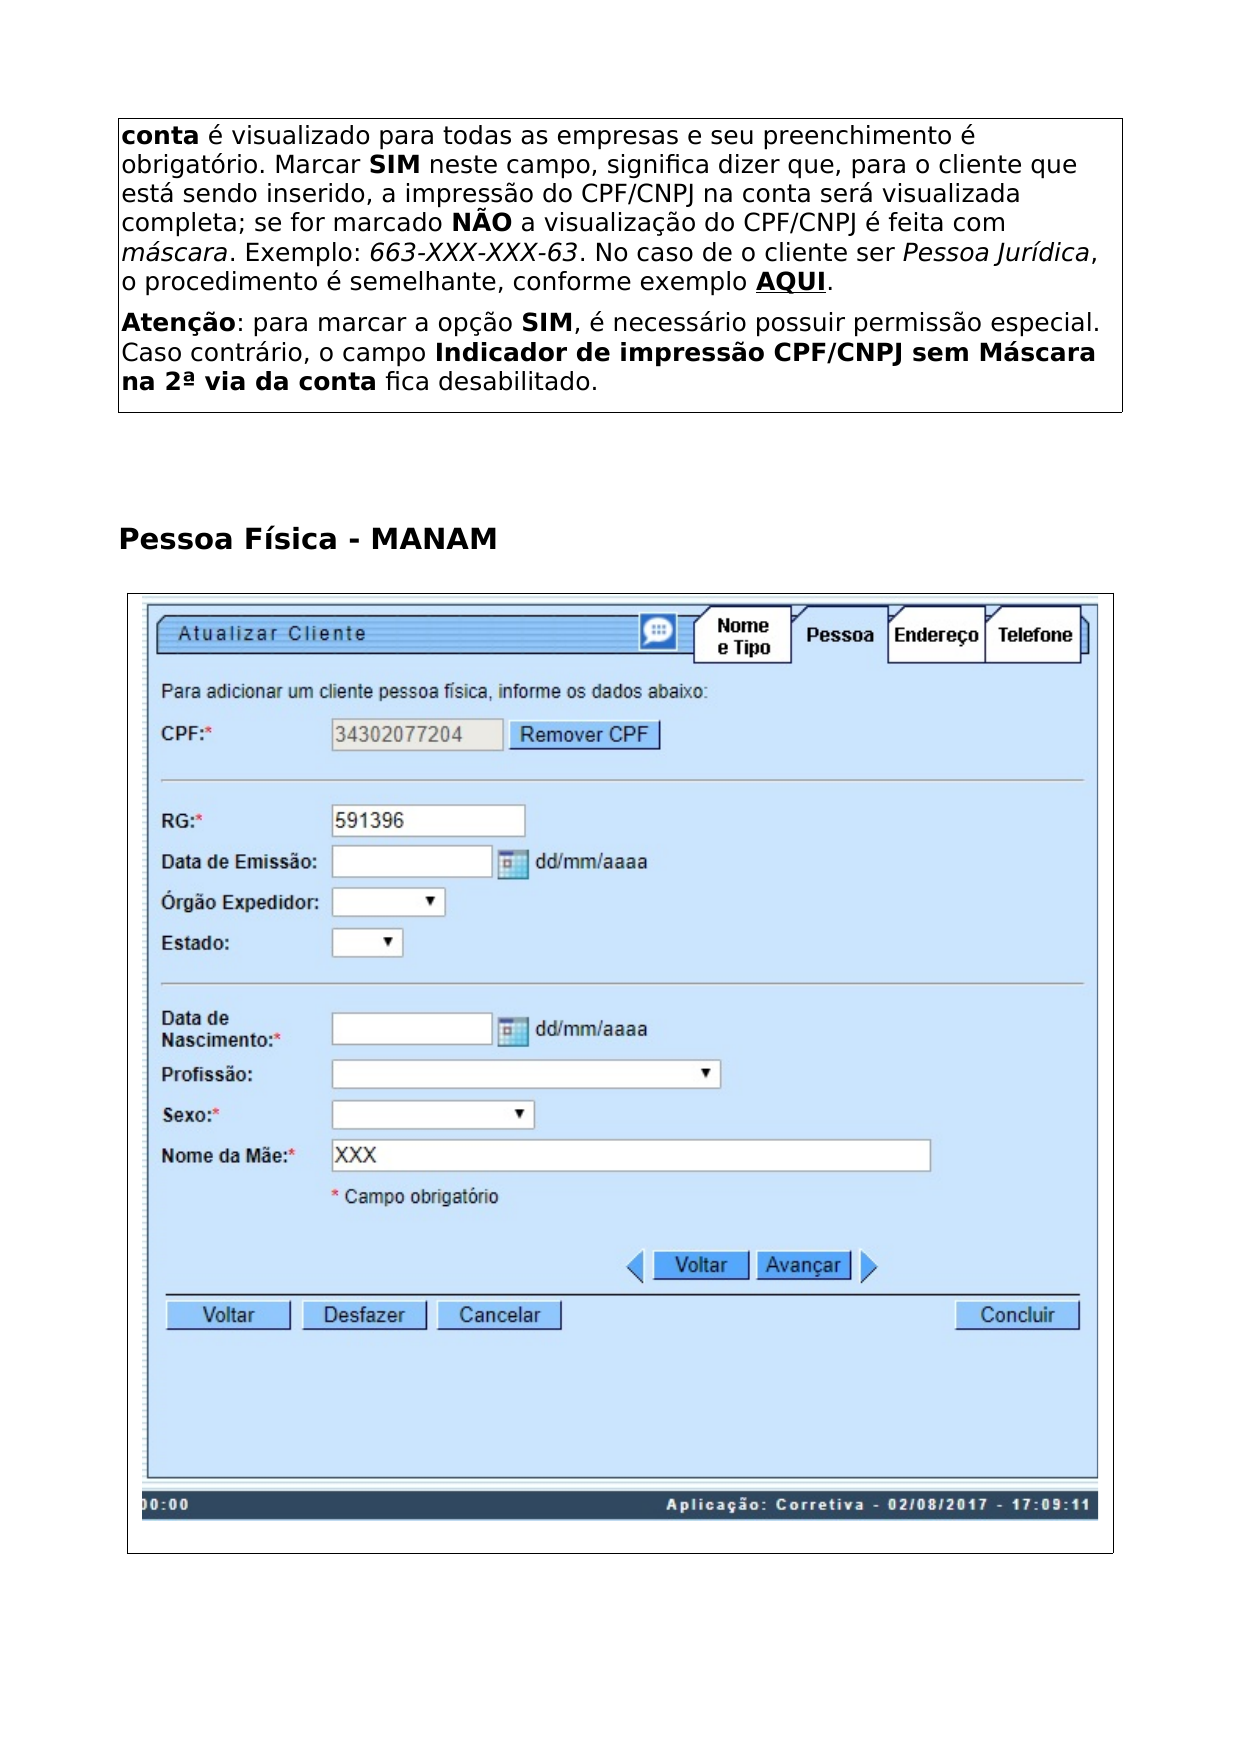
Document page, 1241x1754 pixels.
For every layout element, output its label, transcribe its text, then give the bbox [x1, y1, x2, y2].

table_header conta é visualizado para todas as empresas e seu preenchimento é obrigatório. Marcar SIM neste campo, significa dizer que, para o cliente que está sendo inserido, a impressão do CPF/CNPJ na conta será visualizada completa; se for marcado NÃO a visualização do CPF/CNPJ é feita com máscara. Exemplo: 663-XXX-XXX-63. No caso de o cliente ser Pessoa Jurídica, o procedimento é semelhante, conforme exemplo AQUI. Atenção: para marcar a opção SIM, é necessário possuir permissão especial. Caso contrário, o campo Indicador de impressão CPF/CNPJ sem Máscara na 2ª via da conta fica desabilitado. [119, 119, 1122, 412]
picture [142, 595, 1099, 1521]
subtitle Pessoa Física - MANAM [118, 522, 1122, 556]
table_header [128, 594, 1113, 1552]
